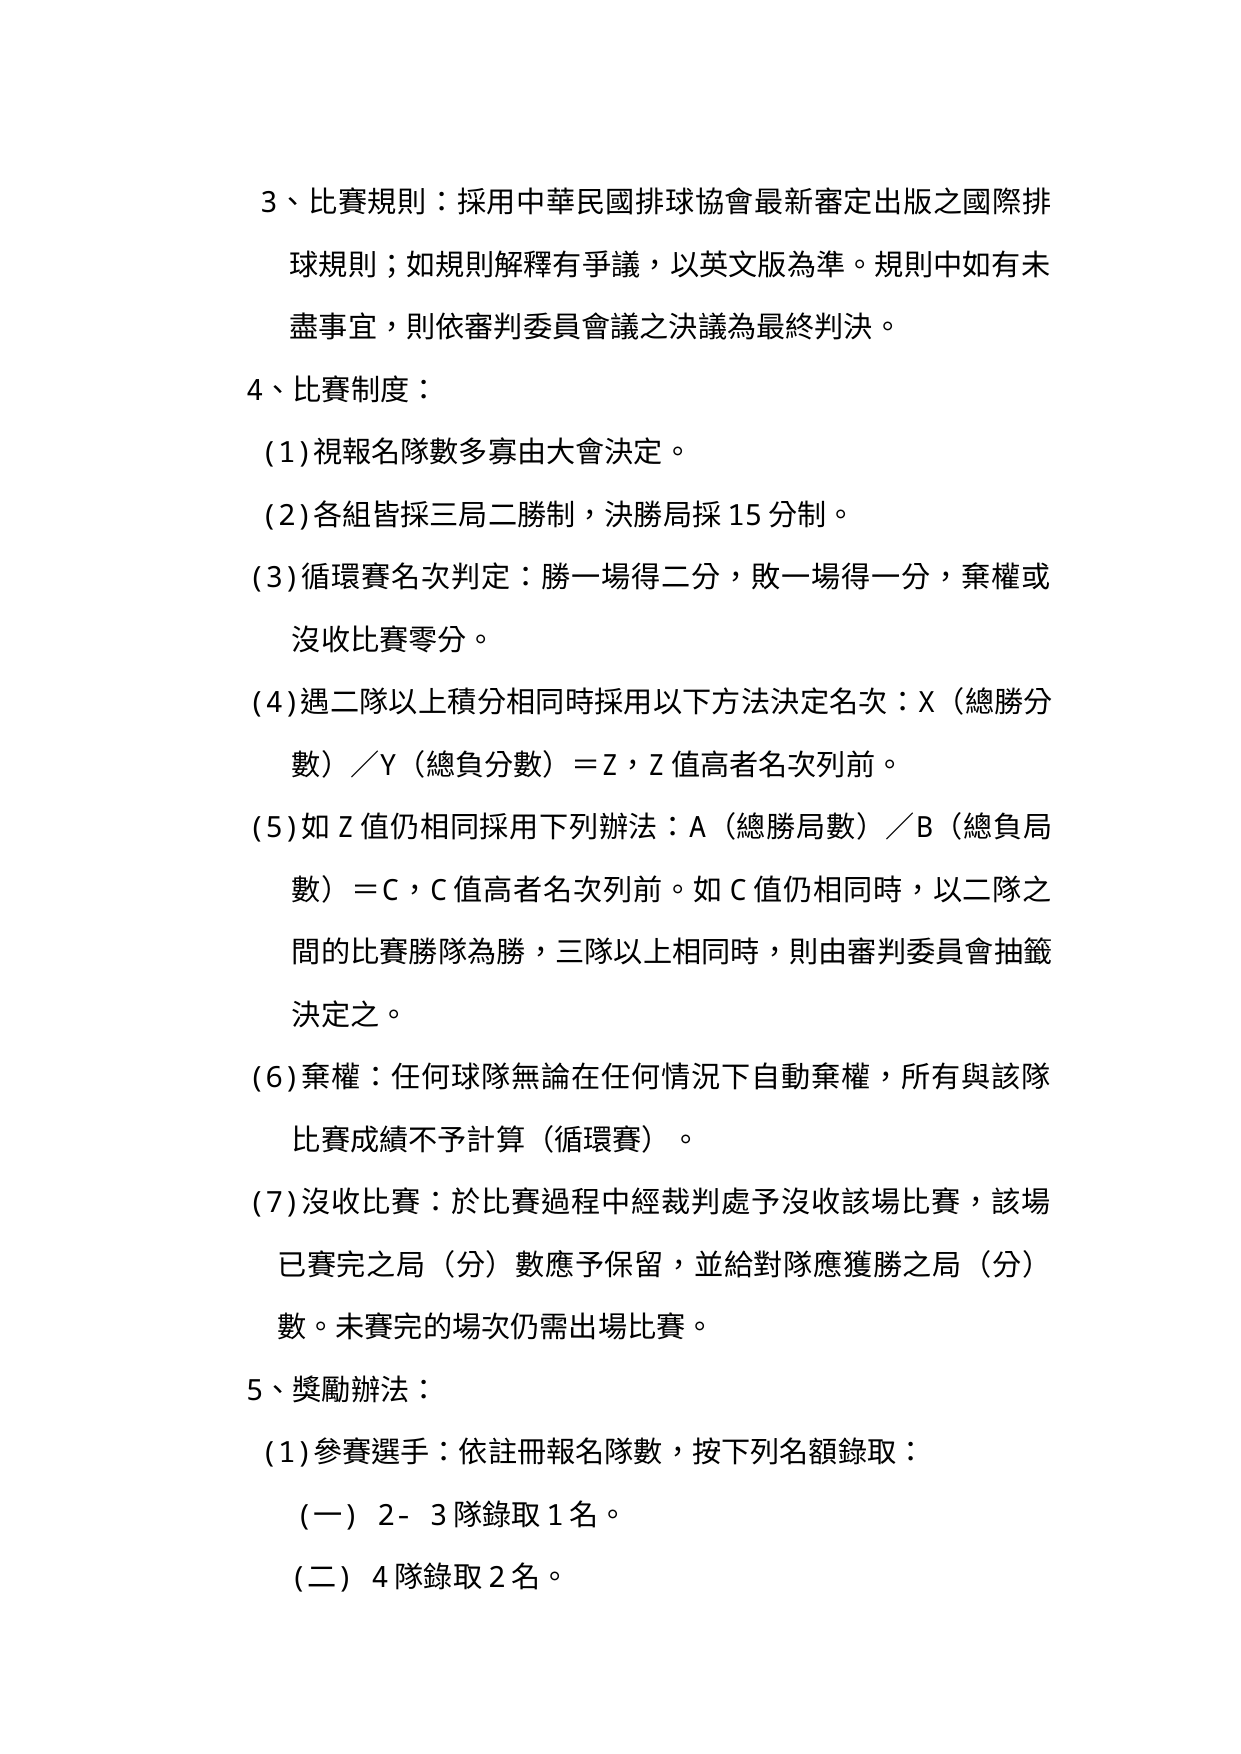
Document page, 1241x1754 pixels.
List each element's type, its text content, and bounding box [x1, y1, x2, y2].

text (3)循環賽名次判定：勝一場得二分，敗一場得一分，棄權或沒收比賽零分。 [248, 533, 1053, 658]
text 5、獎勵辦法： [187, 1346, 1053, 1408]
text (7)沒收比賽：於比賽過程中經裁判處予沒收該場比賽，該場已賽完之局（分）數應予保留，並給對隊應獲勝之局（分）數。未賽完的場次仍需出場比賽。 [248, 1158, 1053, 1346]
text (一) 2- 3隊錄取1名。 [187, 1471, 1053, 1533]
text (二) 4隊錄取2名。 [187, 1533, 1053, 1596]
text (1)視報名隊數多寡由大會決定。 [187, 408, 1053, 471]
text (1)參賽選手：依註冊報名隊數，按下列名額錄取： [187, 1408, 1053, 1471]
text (2)各組皆採三局二勝制，決勝局採15分制。 [187, 471, 1053, 533]
text 4、比賽制度： [187, 346, 1053, 408]
text (6)棄權：任何球隊無論在任何情況下自動棄權，所有與該隊比賽成績不予計算（循環賽）。 [248, 1033, 1053, 1158]
text (4)遇二隊以上積分相同時採用以下方法決定名次：X（總勝分數）／Y（總負分數）＝Z，Z值高者名次列前。 [248, 658, 1053, 783]
text 3、比賽規則：採用中華民國排球協會最新審定出版之國際排球規則；如規則解釋有爭議，以英文版為準。規則中如有未盡事宜，則依審判委員會議之決議為最終判決。 [187, 158, 1053, 346]
text (5)如Z值仍相同採用下列辦法：A（總勝局數）／B（總負局數）＝C，C值高者名次列前。如C值仍相同時，以二隊之間的比賽勝隊為勝，三隊以上相同時，則由審判委員會抽籤決定之。 [248, 783, 1053, 1033]
